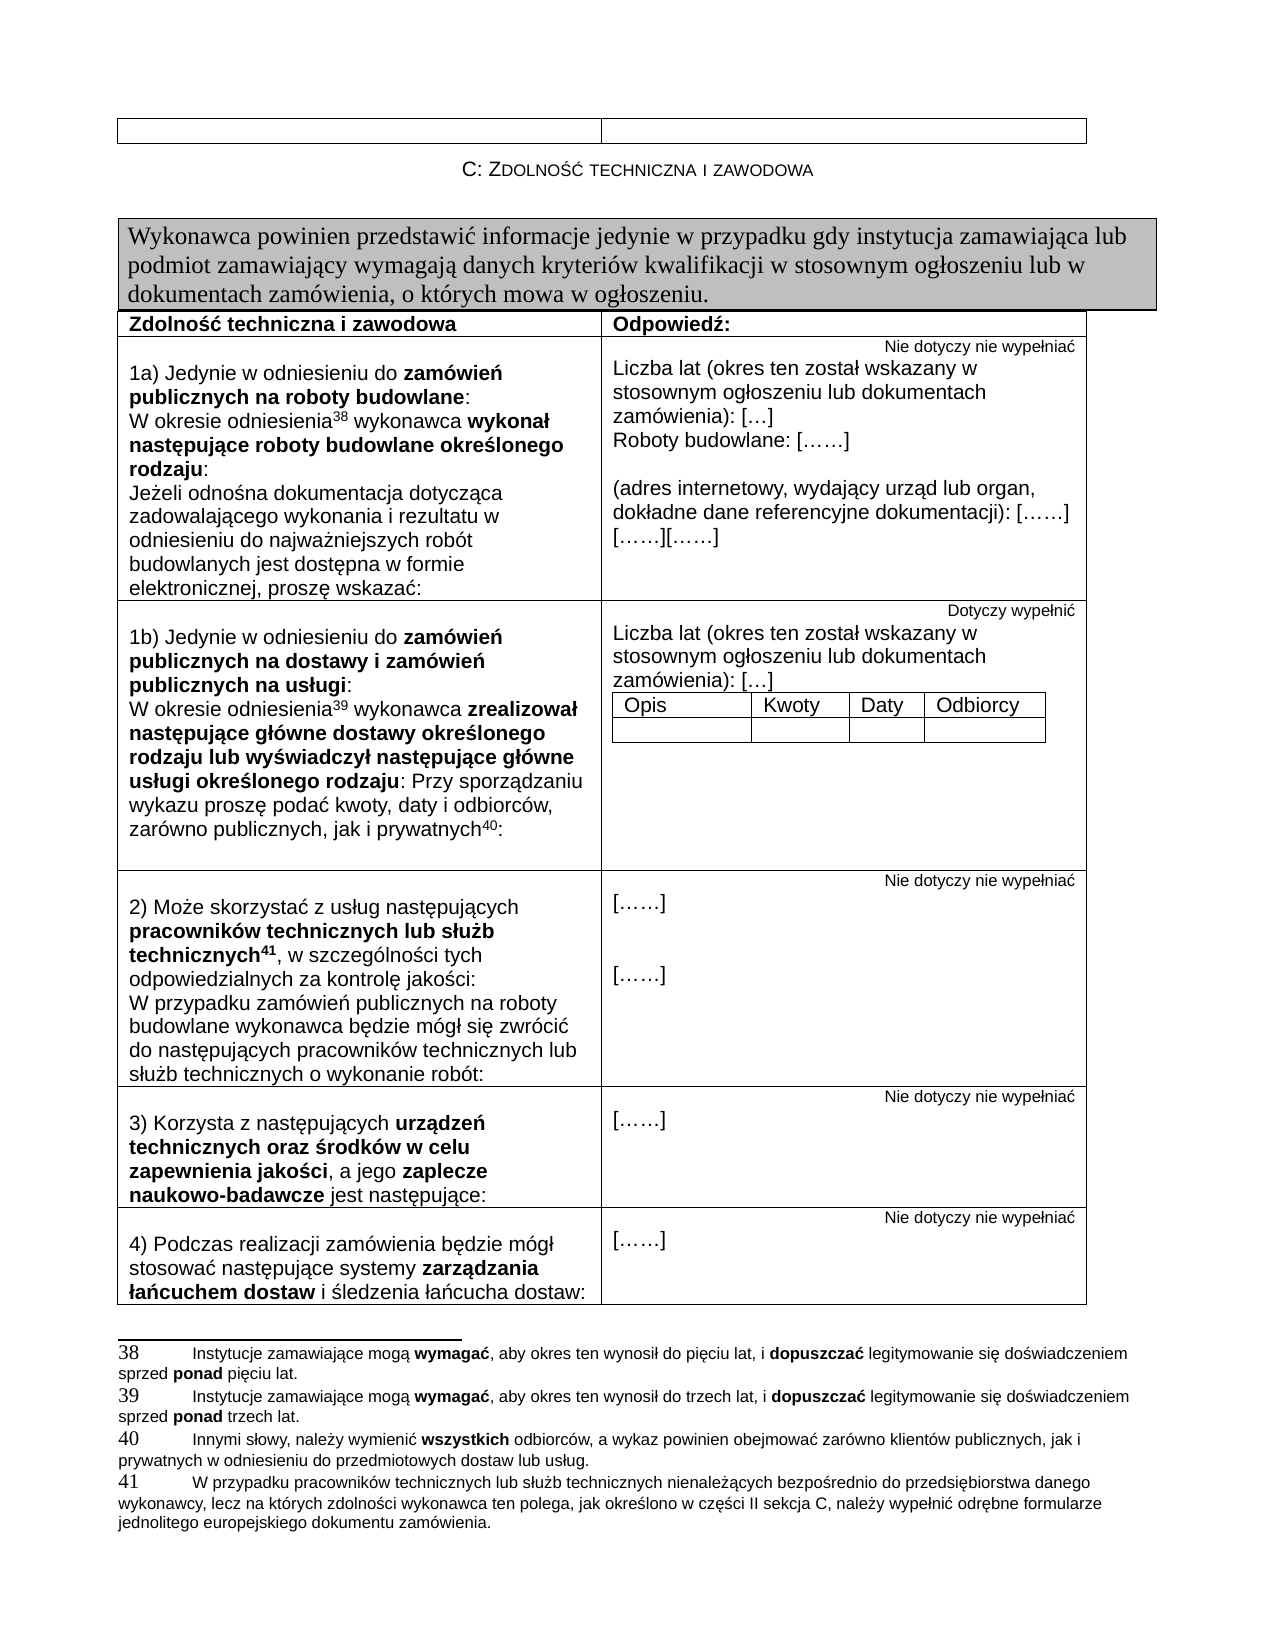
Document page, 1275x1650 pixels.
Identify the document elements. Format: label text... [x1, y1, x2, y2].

table_cell [752, 718, 849, 742]
table_cell 1b) Jedynie w odniesieniu do zamówień publicznych na dostawy i zamówień publicznych na usługi: W okresie odniesienia wykonawca zrealizował następujące główne dostawy określonego rodzaju lub wyświadczył następujące główne usługi określonego rodzaju: Przy sporządzaniu wykazu proszę podać kwoty, daty i odbiorców, zarówno publicznych, jak i prywatnych: [118, 601, 601, 869]
table_cell [613, 718, 751, 742]
table_cell [925, 718, 1045, 742]
table_cell 1a) Jedynie w odniesieniu do zamówień publicznych na roboty budowlane: W okresie odniesienia wykonawca wykonał następujące roboty budowlane określonego rodzaju: Jeżeli odnośna dokumentacja dotycząca zadowalającego wykonania i rezultatu w odniesieniu do najważniejszych robót budowlanych jest dostępna w formie elektronicznej, proszę wskazać: [118, 337, 601, 600]
text Wykonawca powinien przedstawić informacje jedynie w przypadku gdy instytucja zamawiająca lub podmiot zamawiający wymagają danych kryteriów kwalifikacji w stosownym ogłoszeniu lub w dokumentach zamówienia, o których mowa w ogłoszeniu. [119, 219, 1156, 309]
table_cell [850, 718, 924, 742]
table_cell Nie dotyczy nie wypełniać Liczba lat (okres ten został wskazany w stosownym ogłoszeniu lub dokumentach zamówienia): […] Roboty budowlane: [……] (adres internetowy, wydający urząd lub organ, dokładne dane referencyjne dokumentacji): [……][……][……] [602, 337, 1086, 600]
table_cell 3) Korzysta z następujących urządzeń technicznych oraz środków w celu zapewnienia jakości, a jego zaplecze naukowo-badawcze jest następujące: [118, 1087, 601, 1207]
text C: Zdolność techniczna i zawodowa [118, 157, 1157, 181]
table_cell Dotyczy wypełnić Liczba lat (okres ten został wskazany w stosownym ogłoszeniu lub dokumentach zamówienia): […] [602, 601, 1086, 869]
table_cell Nie dotyczy nie wypełniać [……] [602, 1208, 1086, 1304]
table_header Kwoty [752, 693, 849, 717]
table_cell Nie dotyczy nie wypełniać [……] [……] [602, 871, 1086, 1086]
table_header Opis [613, 693, 751, 717]
table_header Odpowiedź: [602, 312, 1086, 336]
table_cell [118, 119, 601, 143]
table_header Daty [850, 693, 924, 717]
table_header Zdolność techniczna i zawodowa [118, 312, 601, 336]
table_cell 4) Podczas realizacji zamówienia będzie mógł stosować następujące systemy zarządzania łańcuchem dostaw i śledzenia łańcucha dostaw: [118, 1208, 601, 1304]
table_cell 2) Może skorzystać z usług następujących pracowników technicznych lub służb technicznych, w szczególności tych odpowiedzialnych za kontrolę jakości: W przypadku zamówień publicznych na roboty budowlane wykonawca będzie mógł się zwrócić do następujących pracowników technicznych lub służb technicznych o wykonanie robót: [118, 871, 601, 1086]
table_header Odbiorcy [925, 693, 1045, 717]
table_cell [602, 119, 1086, 143]
table_cell Nie dotyczy nie wypełniać [……] [602, 1087, 1086, 1207]
